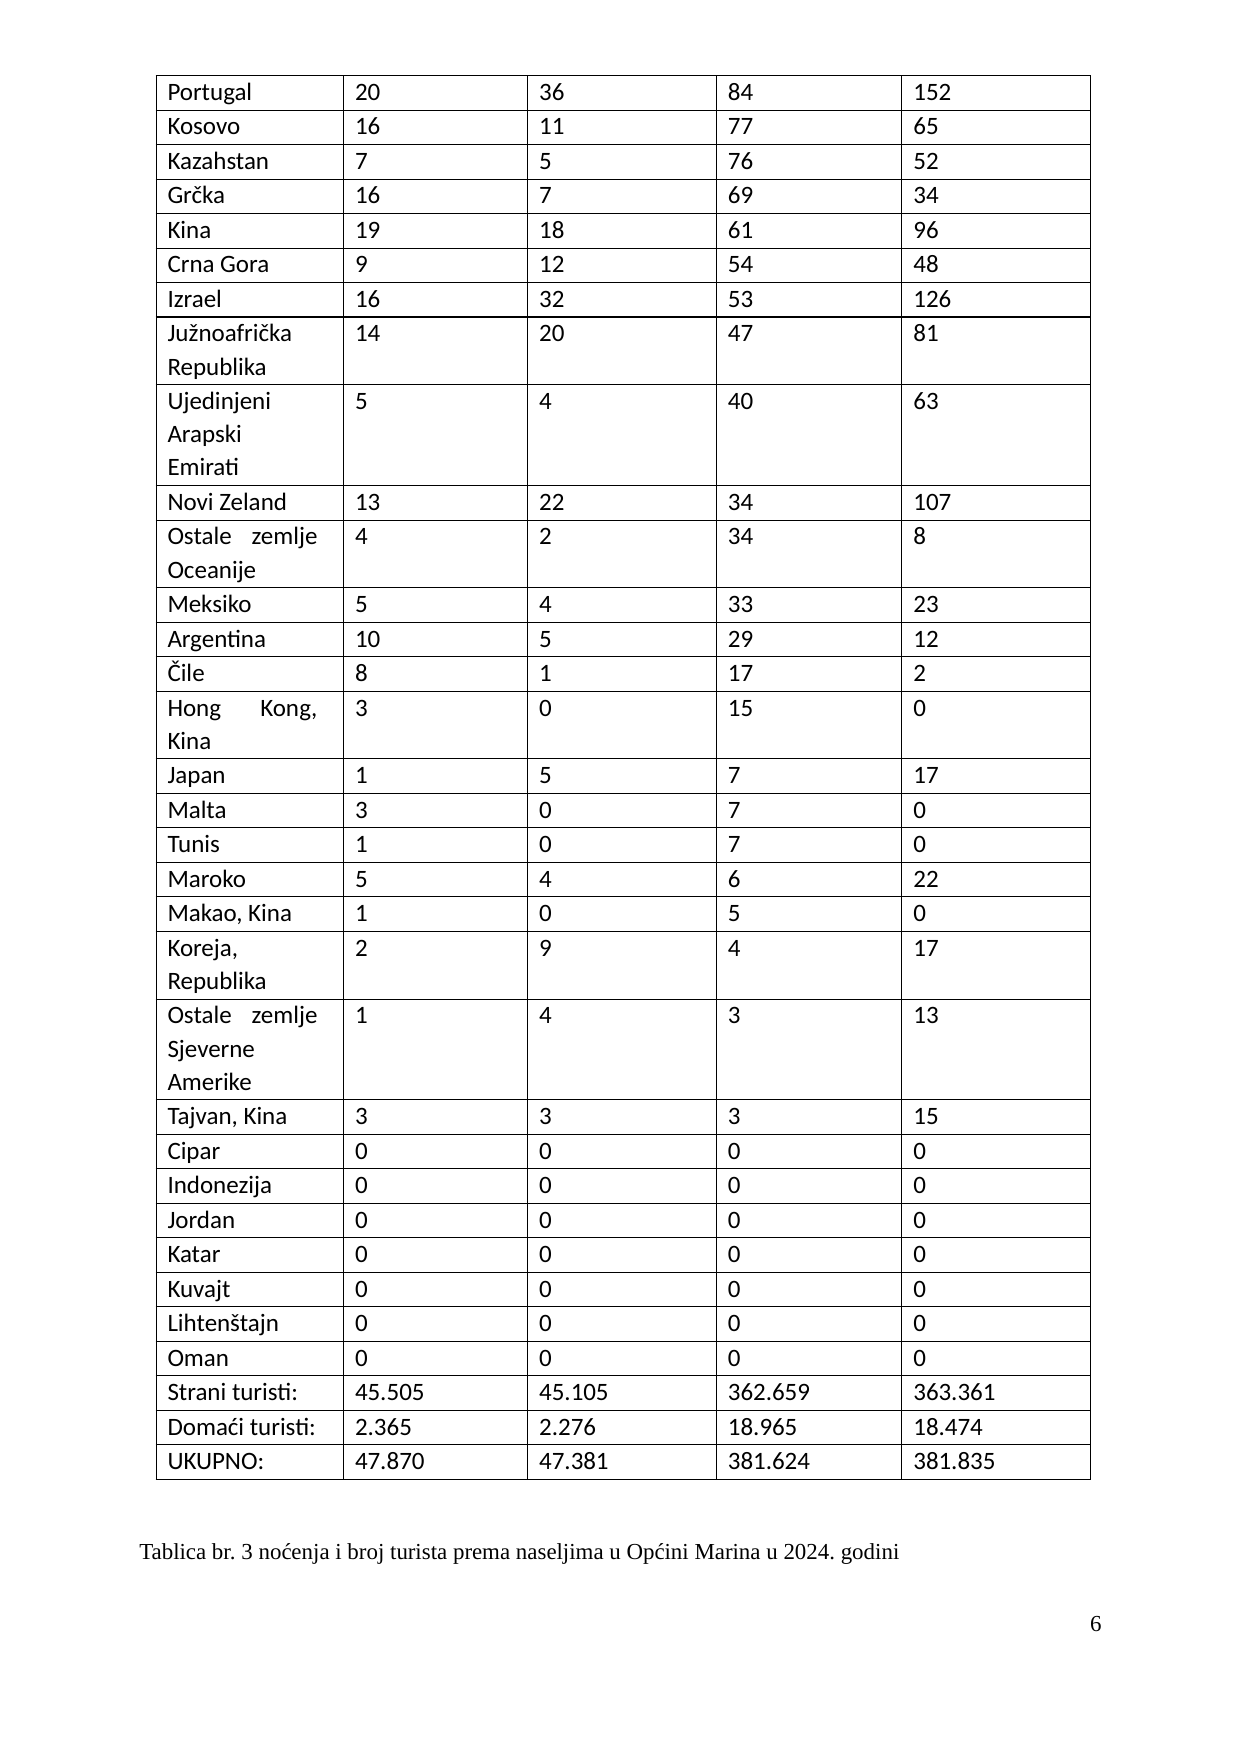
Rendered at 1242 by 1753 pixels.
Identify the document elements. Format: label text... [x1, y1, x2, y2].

table_cell 7 [344, 145, 527, 178]
table_cell 126 [902, 283, 1090, 316]
table_cell Novi Zeland [157, 486, 343, 519]
table_cell 32 [528, 283, 716, 316]
table_cell Crna Gora [157, 249, 343, 282]
table_cell 47.381 [528, 1445, 716, 1479]
table_cell Koreja, Republika [157, 932, 343, 998]
table_cell 19 [344, 214, 527, 247]
table_cell 13 [344, 486, 527, 519]
table_cell 76 [717, 145, 901, 178]
table_cell 1 [344, 828, 527, 862]
table_cell 45.505 [344, 1376, 527, 1410]
table_cell Ostale zemlje Oceanije [157, 521, 343, 587]
table_cell 54 [717, 249, 901, 282]
table_cell Tajvan, Kina [157, 1100, 343, 1134]
table_cell 96 [902, 214, 1090, 247]
table_cell 13 [902, 1000, 1090, 1099]
table_cell 0 [902, 1273, 1090, 1306]
table_cell 0 [344, 1238, 527, 1272]
table_cell 2.365 [344, 1411, 527, 1444]
table_cell 69 [717, 180, 901, 213]
table_cell Meksiko [157, 588, 343, 622]
table_cell 48 [902, 249, 1090, 282]
table_cell 5 [344, 863, 527, 896]
table_cell 0 [528, 794, 716, 827]
table_cell Cipar [157, 1135, 343, 1168]
table_cell 3 [528, 1100, 716, 1134]
table_cell 0 [528, 828, 716, 862]
table_cell Jordan [157, 1204, 343, 1237]
table_cell 363.361 [902, 1376, 1090, 1410]
table_cell Makao, Kina [157, 897, 343, 931]
table_cell 1 [344, 759, 527, 793]
text Tablica br. 3 noćenja i broj turista prema naseljima u Općini Marina u 2024. godini [139, 1538, 1077, 1564]
table_cell 0 [717, 1238, 901, 1272]
table_cell 22 [902, 863, 1090, 896]
table_cell Ostale zemlje Sjeverne Amerike [157, 1000, 343, 1099]
table_cell 0 [528, 1307, 716, 1341]
table_cell 47 [717, 318, 901, 384]
table_cell 18.965 [717, 1411, 901, 1444]
table_cell 0 [902, 828, 1090, 862]
table_cell Katar [157, 1238, 343, 1272]
table_cell 16 [344, 111, 527, 144]
table_cell Portugal [157, 76, 343, 109]
table_cell 0 [528, 692, 716, 758]
table_cell Čile [157, 657, 343, 691]
table_cell 0 [344, 1307, 527, 1341]
table_cell 3 [344, 1100, 527, 1134]
table_cell 1 [528, 657, 716, 691]
table_cell 2 [902, 657, 1090, 691]
table_cell 0 [717, 1169, 901, 1203]
table_cell Kazahstan [157, 145, 343, 178]
table_cell 23 [902, 588, 1090, 622]
table_cell 47.870 [344, 1445, 527, 1479]
table_cell 18 [528, 214, 716, 247]
table_cell 2 [344, 932, 527, 998]
table_cell Kina [157, 214, 343, 247]
table_cell Tunis [157, 828, 343, 862]
table_cell 14 [344, 318, 527, 384]
table_cell Južnoafrička Republika [157, 318, 343, 384]
table_cell 6 [717, 863, 901, 896]
table_cell 7 [717, 794, 901, 827]
table_cell 77 [717, 111, 901, 144]
table_cell 0 [902, 1238, 1090, 1272]
table_cell 7 [528, 180, 716, 213]
table_cell 0 [717, 1273, 901, 1306]
table_cell 0 [344, 1204, 527, 1237]
table_cell 0 [902, 897, 1090, 931]
table_cell 0 [717, 1204, 901, 1237]
table_cell 15 [717, 692, 901, 758]
table_cell 7 [717, 828, 901, 862]
table_cell Maroko [157, 863, 343, 896]
table_cell 1 [344, 897, 527, 931]
table_cell 18.474 [902, 1411, 1090, 1444]
table_cell 81 [902, 318, 1090, 384]
table_cell 0 [528, 1342, 716, 1375]
table_cell 34 [902, 180, 1090, 213]
table_cell 20 [344, 76, 527, 109]
table_cell 12 [528, 249, 716, 282]
table_cell 2 [528, 521, 716, 587]
table_cell Malta [157, 794, 343, 827]
table_cell 0 [528, 1273, 716, 1306]
table_cell 0 [902, 1204, 1090, 1237]
table_cell 9 [528, 932, 716, 998]
table_cell 8 [344, 657, 527, 691]
table_cell 36 [528, 76, 716, 109]
table_cell 0 [344, 1273, 527, 1306]
table_cell 152 [902, 76, 1090, 109]
table_cell 5 [528, 759, 716, 793]
table_cell 22 [528, 486, 716, 519]
table_cell 17 [902, 759, 1090, 793]
table_cell 0 [528, 1238, 716, 1272]
table_cell 4 [344, 521, 527, 587]
table_cell Indonezija [157, 1169, 343, 1203]
table_cell UKUPNO: [157, 1445, 343, 1479]
table_cell Strani turisti: [157, 1376, 343, 1410]
table_cell 4 [528, 588, 716, 622]
table_cell Izrael [157, 283, 343, 316]
table_cell 3 [717, 1000, 901, 1099]
table_cell 3 [344, 692, 527, 758]
table_cell 0 [344, 1135, 527, 1168]
table_cell Oman [157, 1342, 343, 1375]
table_cell 3 [717, 1100, 901, 1134]
table_cell 45.105 [528, 1376, 716, 1410]
table_cell 4 [528, 863, 716, 896]
table_cell 40 [717, 385, 901, 485]
table_cell 0 [528, 1135, 716, 1168]
table_cell 0 [528, 897, 716, 931]
table_cell 0 [902, 1169, 1090, 1203]
table_cell 53 [717, 283, 901, 316]
table_cell 16 [344, 180, 527, 213]
table_cell 20 [528, 318, 716, 384]
table_cell 29 [717, 623, 901, 656]
table_cell 0 [717, 1135, 901, 1168]
table_cell Japan [157, 759, 343, 793]
table_cell Lihtenštajn [157, 1307, 343, 1341]
table_cell Grčka [157, 180, 343, 213]
table_cell 11 [528, 111, 716, 144]
table_cell 3 [344, 794, 527, 827]
table_cell 0 [902, 692, 1090, 758]
table_cell 0 [344, 1169, 527, 1203]
table_cell 5 [717, 897, 901, 931]
table_cell Kuvajt [157, 1273, 343, 1306]
table_cell 17 [717, 657, 901, 691]
table_cell 8 [902, 521, 1090, 587]
table_cell 1 [344, 1000, 527, 1099]
table_cell 15 [902, 1100, 1090, 1134]
table_cell 0 [902, 794, 1090, 827]
table_cell 10 [344, 623, 527, 656]
table_cell Ujedinjeni Arapski Emirati [157, 385, 343, 485]
table_cell 17 [902, 932, 1090, 998]
table_cell 5 [528, 145, 716, 178]
table_cell 84 [717, 76, 901, 109]
table_cell 63 [902, 385, 1090, 485]
table_cell 0 [902, 1135, 1090, 1168]
table_cell 34 [717, 521, 901, 587]
table_cell Argentina [157, 623, 343, 656]
table_cell 381.835 [902, 1445, 1090, 1479]
table_cell 5 [344, 385, 527, 485]
table_cell 5 [344, 588, 527, 622]
table_cell 34 [717, 486, 901, 519]
table_cell 7 [717, 759, 901, 793]
table_cell 61 [717, 214, 901, 247]
table_cell 65 [902, 111, 1090, 144]
table_cell 2.276 [528, 1411, 716, 1444]
table_cell 0 [717, 1342, 901, 1375]
table_cell 381.624 [717, 1445, 901, 1479]
table_cell 4 [528, 1000, 716, 1099]
table_cell 0 [902, 1307, 1090, 1341]
table_cell 52 [902, 145, 1090, 178]
table_cell Hong Kong, Kina [157, 692, 343, 758]
table_cell 4 [528, 385, 716, 485]
table_cell 362.659 [717, 1376, 901, 1410]
table_cell Kosovo [157, 111, 343, 144]
table_cell 12 [902, 623, 1090, 656]
table_cell 0 [528, 1169, 716, 1203]
table_cell 5 [528, 623, 716, 656]
table_cell 0 [717, 1307, 901, 1341]
table_cell 33 [717, 588, 901, 622]
table_cell 0 [344, 1342, 527, 1375]
table_cell 16 [344, 283, 527, 316]
table_cell 0 [902, 1342, 1090, 1375]
table_cell 0 [528, 1204, 716, 1237]
table_cell 107 [902, 486, 1090, 519]
table_cell 4 [717, 932, 901, 998]
table_cell 9 [344, 249, 527, 282]
table_cell Domaći turisti: [157, 1411, 343, 1444]
